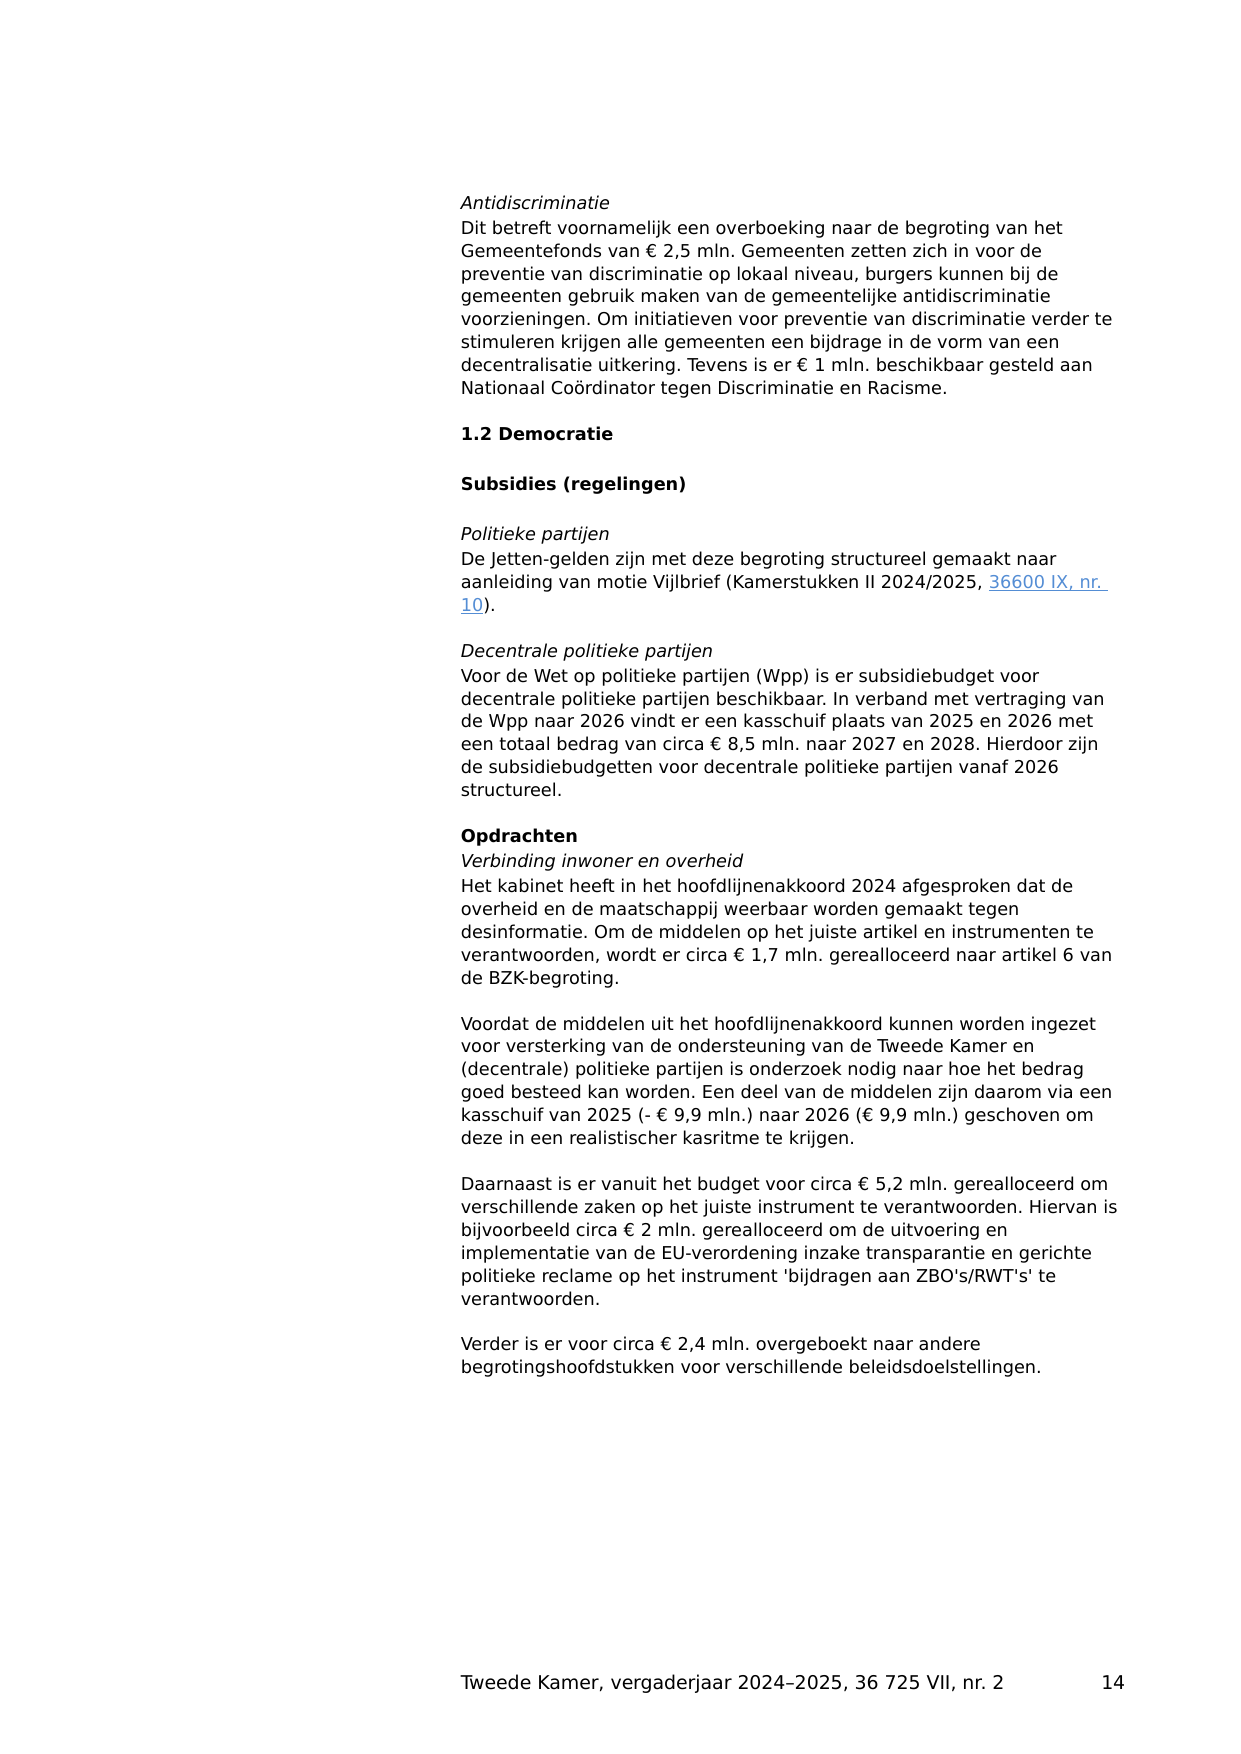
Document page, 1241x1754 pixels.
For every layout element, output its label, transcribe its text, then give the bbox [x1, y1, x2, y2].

text Antidiscriminatie [461, 191, 1125, 214]
text Voor de Wet op politieke partijen (Wpp) is er subsidiebudget voor decentrale politieke partijen beschikbaar. In verband met vertraging van de Wpp naar 2026 vindt er een kasschuif plaats van 2025 en 2026 met een totaal bedrag van circa € 8,5 mln. naar 2027 en 2028. Hierdoor zijn de subsidiebudgetten voor decentrale politieke partijen vanaf 2026 structureel. [461, 664, 1125, 801]
text Voordat de middelen uit het hoofdlijnenakkoord kunnen worden ingezet voor versterking van de ondersteuning van de Tweede Kamer en (decentrale) politieke partijen is onderzoek nodig naar hoe het bedrag goed besteed kan worden. Een deel van de middelen zijn daarom via een kasschuif van 2025 (- € 9,9 mln.) naar 2026 (€ 9,9 mln.) geschoven om deze in een realistischer kasritme te krijgen. [461, 1012, 1125, 1149]
text Subsidies (regelingen) [461, 472, 1125, 495]
text De Jetten-gelden zijn met deze begroting structureel gemaakt naar aanleiding van motie Vijlbrief (Kamerstukken II 2024/2025, 36600 IX, nr. 10). [461, 547, 1125, 616]
text Decentrale politieke partijen [461, 639, 1125, 662]
text Politieke partijen [461, 522, 1125, 545]
text Verbinding inwoner en overheid [461, 849, 1125, 872]
text Verder is er voor circa € 2,4 mln. overgeboekt naar andere begrotingshoofdstukken voor verschillende beleidsdoelstellingen. [461, 1332, 1125, 1378]
text 1.2 Democratie [461, 422, 1125, 445]
text Daarnaast is er vanuit het budget voor circa € 5,2 mln. gerealloceerd om verschillende zaken op het juiste instrument te verantwoorden. Hiervan is bijvoorbeeld circa € 2 mln. gerealloceerd om de uitvoering en implementatie van de EU-verordening inzake transparantie en gerichte politieke reclame op het instrument 'bijdragen aan ZBO's/RWT's' te verantwoorden. [461, 1172, 1125, 1309]
text Dit betreft voornamelijk een overboeking naar de begroting van het Gemeentefonds van € 2,5 mln. Gemeenten zetten zich in voor de preventie van discriminatie op lokaal niveau, burgers kunnen bij de gemeenten gebruik maken van de gemeentelijke antidiscriminatie voorzieningen. Om initiatieven voor preventie van discriminatie verder te stimuleren krijgen alle gemeenten een bijdrage in de vorm van een decentralisatie uitkering. Tevens is er € 1 mln. beschikbaar gesteld aan Nationaal Coördinator tegen Discriminatie en Racisme. [461, 216, 1125, 399]
text Opdrachten [461, 824, 1125, 847]
text Het kabinet heeft in het hoofdlijnenakkoord 2024 afgesproken dat de overheid en de maatschappij weerbaar worden gemaakt tegen desinformatie. Om de middelen op het juiste artikel en instrumenten te verantwoorden, wordt er circa € 1,7 mln. gerealloceerd naar artikel 6 van de BZK-begroting. [461, 874, 1125, 989]
